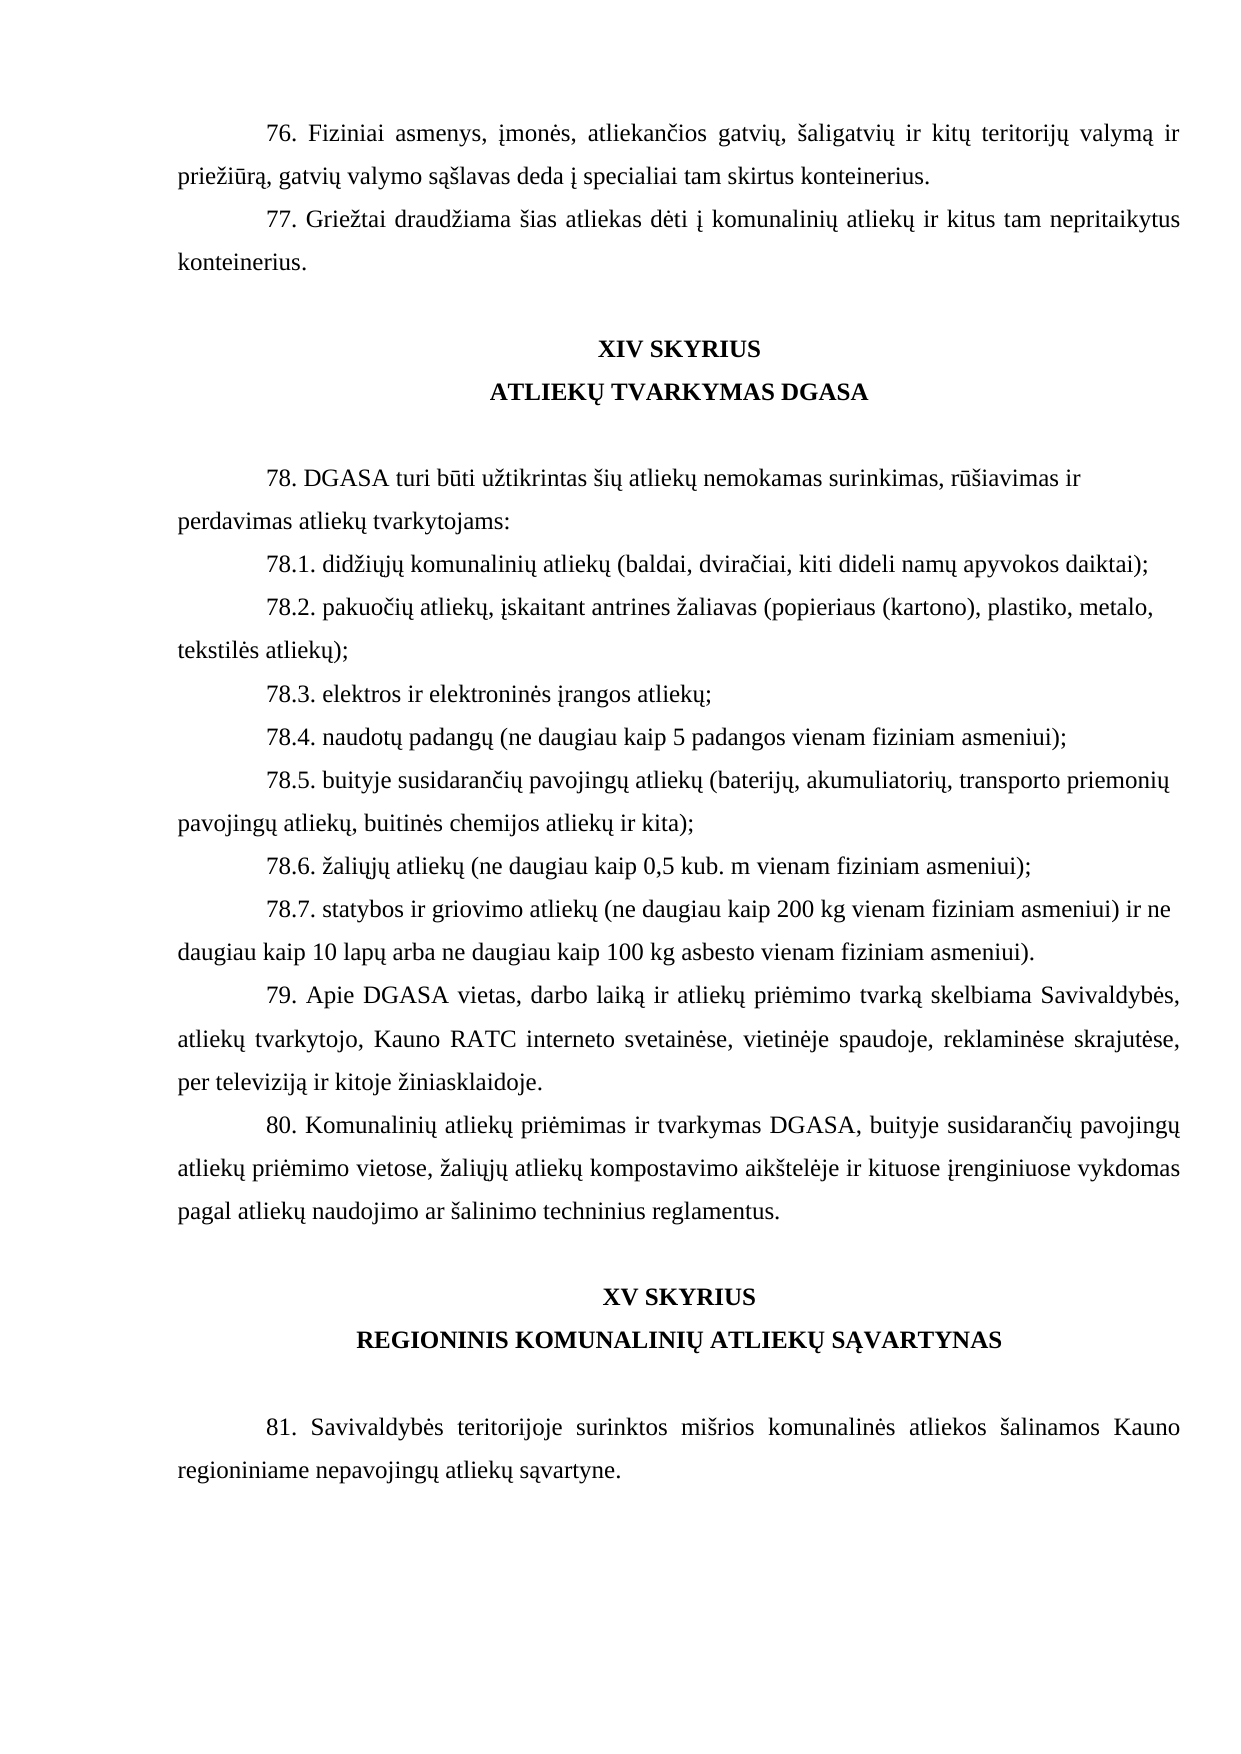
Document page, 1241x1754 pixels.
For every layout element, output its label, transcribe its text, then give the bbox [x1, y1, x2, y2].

text 78.3. elektros ir elektroninės įrangos atliekų; [177, 679, 1181, 707]
text 78.2. pakuočių atliekų, įskaitant antrines žaliavas (popieriaus (kartono), plastiko, metalo, tekstilės atliekų); [177, 592, 1181, 664]
text 78.4. naudotų padangų (ne daugiau kaip 5 padangos vienam fiziniam asmeniui); [177, 722, 1181, 751]
text 78.1. didžiųjų komunalinių atliekų (baldai, dviračiai, kiti dideli namų apyvokos daiktai); [177, 549, 1181, 578]
text 78.5. buityje susidarančių pavojingų atliekų (baterijų, akumuliatorių, transporto priemonių pavojingų atliekų, buitinės chemijos atliekų ir kita); [177, 765, 1181, 837]
text 81. Savivaldybės teritorijoje surinktos mišrios komunalinės atliekos šalinamos Kauno regioniniame nepavojingų atliekų sąvartyne. [177, 1412, 1181, 1484]
text 80. Komunalinių atliekų priėmimas ir tvarkymas DGASA, buityje susidarančių pavojingų atliekų priėmimo vietose, žaliųjų atliekų kompostavimo aikštelėje ir kituose įrenginiuose vykdomas pagal atliekų naudojimo ar šalinimo techninius reglamentus. [177, 1110, 1181, 1225]
text REGIONINIS KOMUNALINIŲ ATLIEKŲ SĄVARTYNAS [177, 1326, 1181, 1354]
text XV SKYRIUS [177, 1282, 1181, 1311]
text 78.6. žaliųjų atliekų (ne daugiau kaip 0,5 kub. m vienam fiziniam asmeniui); [177, 851, 1181, 880]
text 78. DGASA turi būti užtikrintas šių atliekų nemokamas surinkimas, rūšiavimas ir perdavimas atliekų tvarkytojams: [177, 463, 1181, 535]
text 78.7. statybos ir griovimo atliekų (ne daugiau kaip 200 kg vienam fiziniam asmeniui) ir ne daugiau kaip 10 lapų arba ne daugiau kaip 100 kg asbesto vienam fiziniam asmeniui). [177, 894, 1181, 966]
text 76. Fiziniai asmenys, įmonės, atliekančios gatvių, šaligatvių ir kitų teritorijų valymą ir priežiūrą, gatvių valymo sąšlavas deda į specialiai tam skirtus konteinerius. [177, 118, 1181, 190]
text ATLIEKŲ TVARKYMAS DGASA [177, 377, 1181, 406]
text 79. Apie DGASA vietas, darbo laiką ir atliekų priėmimo tvarką skelbiama Savivaldybės, atliekų tvarkytojo, Kauno RATC interneto svetainėse, vietinėje spaudoje, reklaminėse skrajutėse, per televiziją ir kitoje žiniasklaidoje. [177, 981, 1181, 1096]
text XIV SKYRIUS [177, 334, 1181, 362]
text 77. Griežtai draudžiama šias atliekas dėti į komunalinių atliekų ir kitus tam nepritaikytus konteinerius. [177, 204, 1181, 276]
